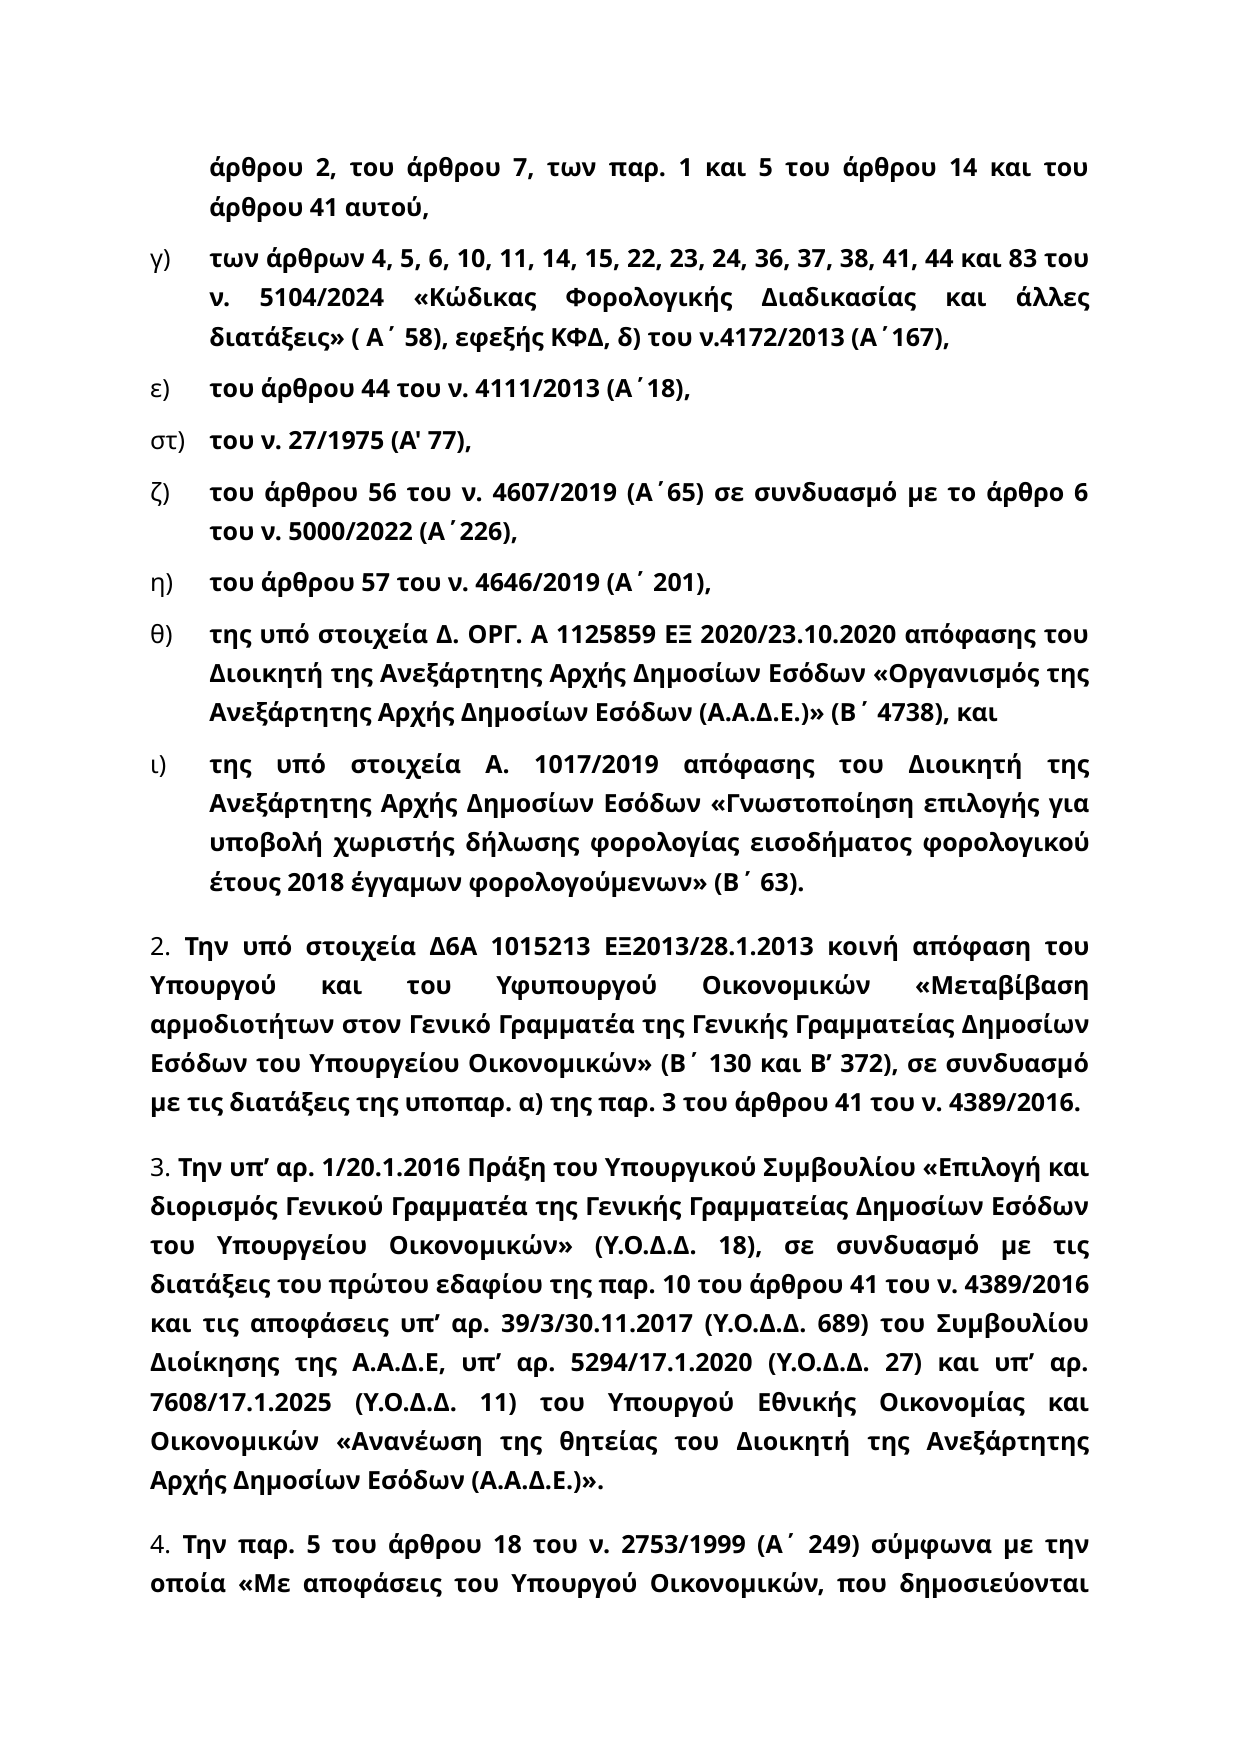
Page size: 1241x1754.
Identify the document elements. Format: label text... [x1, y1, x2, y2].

list άρθρου 2, του άρθρου 7, των παρ. 1 και 5 του άρθρου 14 και του άρθρου 41 αυτού, [150, 150, 1090, 223]
list στ) του ν. 27/1975 (Α' 77), [150, 422, 1090, 457]
text 4. Την παρ. 5 του άρθρου 18 του ν. 2753/1999 (Α΄ 249) σύμφωνα με την οποία «Με αποφάσεις του Υπουργού Οικονομικών, που δημοσιεύονται [150, 1527, 1090, 1600]
list η) του άρθρου 57 του ν. 4646/2019 (Α΄ 201), [150, 565, 1090, 599]
list ε) του άρθρου 44 του ν. 4111/2013 (Α΄18), [150, 371, 1090, 405]
list ι) της υπό στοιχεία Α. 1017/2019 απόφασης του Διοικητή της Ανεξάρτητης Αρχής Δημοσίων Εσόδων «Γνωστοποίηση επιλογής για υποβολή χωριστής δήλωσης φορολογίας εισοδήματος φορολογικού έτους 2018 έγγαμων φορολογούμενων» (Β΄ 63). [150, 747, 1090, 898]
text 3. Την υπ’ αρ. 1/20.1.2016 Πράξη του Υπουργικού Συμβουλίου «Επιλογή και διορισμός Γενικού Γραμματέα της Γενικής Γραμματείας Δημοσίων Εσόδων του Υπουργείου Οικονομικών» (Υ.Ο.Δ.Δ. 18), σε συνδυασμό με τις διατάξεις του πρώτου εδαφίου της παρ. 10 του άρθρου 41 του ν. 4389/2016 και τις αποφάσεις υπ’ αρ. 39/3/30.11.2017 (Υ.Ο.Δ.Δ. 689) του Συμβουλίου Διοίκησης της Α.Α.Δ.Ε, υπ’ αρ. 5294/17.1.2020 (Υ.Ο.Δ.Δ. 27) και υπ’ αρ. 7608/17.1.2025 (Υ.Ο.Δ.Δ. 11) του Υπουργού Εθνικής Οικονομίας και Οικονομικών «Ανανέωση της θητείας του Διοικητή της Ανεξάρτητης Αρχής Δημοσίων Εσόδων (Α.Α.Δ.Ε.)». [150, 1149, 1090, 1497]
text 2. Την υπό στοιχεία Δ6Α 1015213 ΕΞ2013/28.1.2013 κοινή απόφαση του Υπουργού και του Υφυπουργού Οικονομικών «Μεταβίβαση αρμοδιοτήτων στον Γενικό Γραμματέα της Γενικής Γραμματείας Δημοσίων Εσόδων του Υπουργείου Οικονομικών» (Β΄ 130 και Β’ 372), σε συνδυασμό με τις διατάξεις της υποπαρ. α) της παρ. 3 του άρθρου 41 του ν. 4389/2016. [150, 928, 1090, 1119]
list θ) της υπό στοιχεία Δ. ΟΡΓ. Α 1125859 ΕΞ 2020/23.10.2020 απόφασης του Διοικητή της Ανεξάρτητης Αρχής Δημοσίων Εσόδων «Οργανισμός της Ανεξάρτητης Αρχής Δημοσίων Εσόδων (Α.Α.Δ.Ε.)» (Β΄ 4738), και [150, 617, 1090, 729]
list ζ) του άρθρου 56 του ν. 4607/2019 (Α΄65) σε συνδυασμό με το άρθρο 6 του ν. 5000/2022 (Α΄226), [150, 474, 1090, 547]
list γ) των άρθρων 4, 5, 6, 10, 11, 14, 15, 22, 23, 24, 36, 37, 38, 41, 44 και 83 του ν. 5104/2024 «Κώδικας Φορολογικής Διαδικασίας και άλλες διατάξεις» ( Α΄ 58), εφεξής ΚΦΔ, δ) του ν.4172/2013 (Α΄167), [150, 241, 1090, 353]
